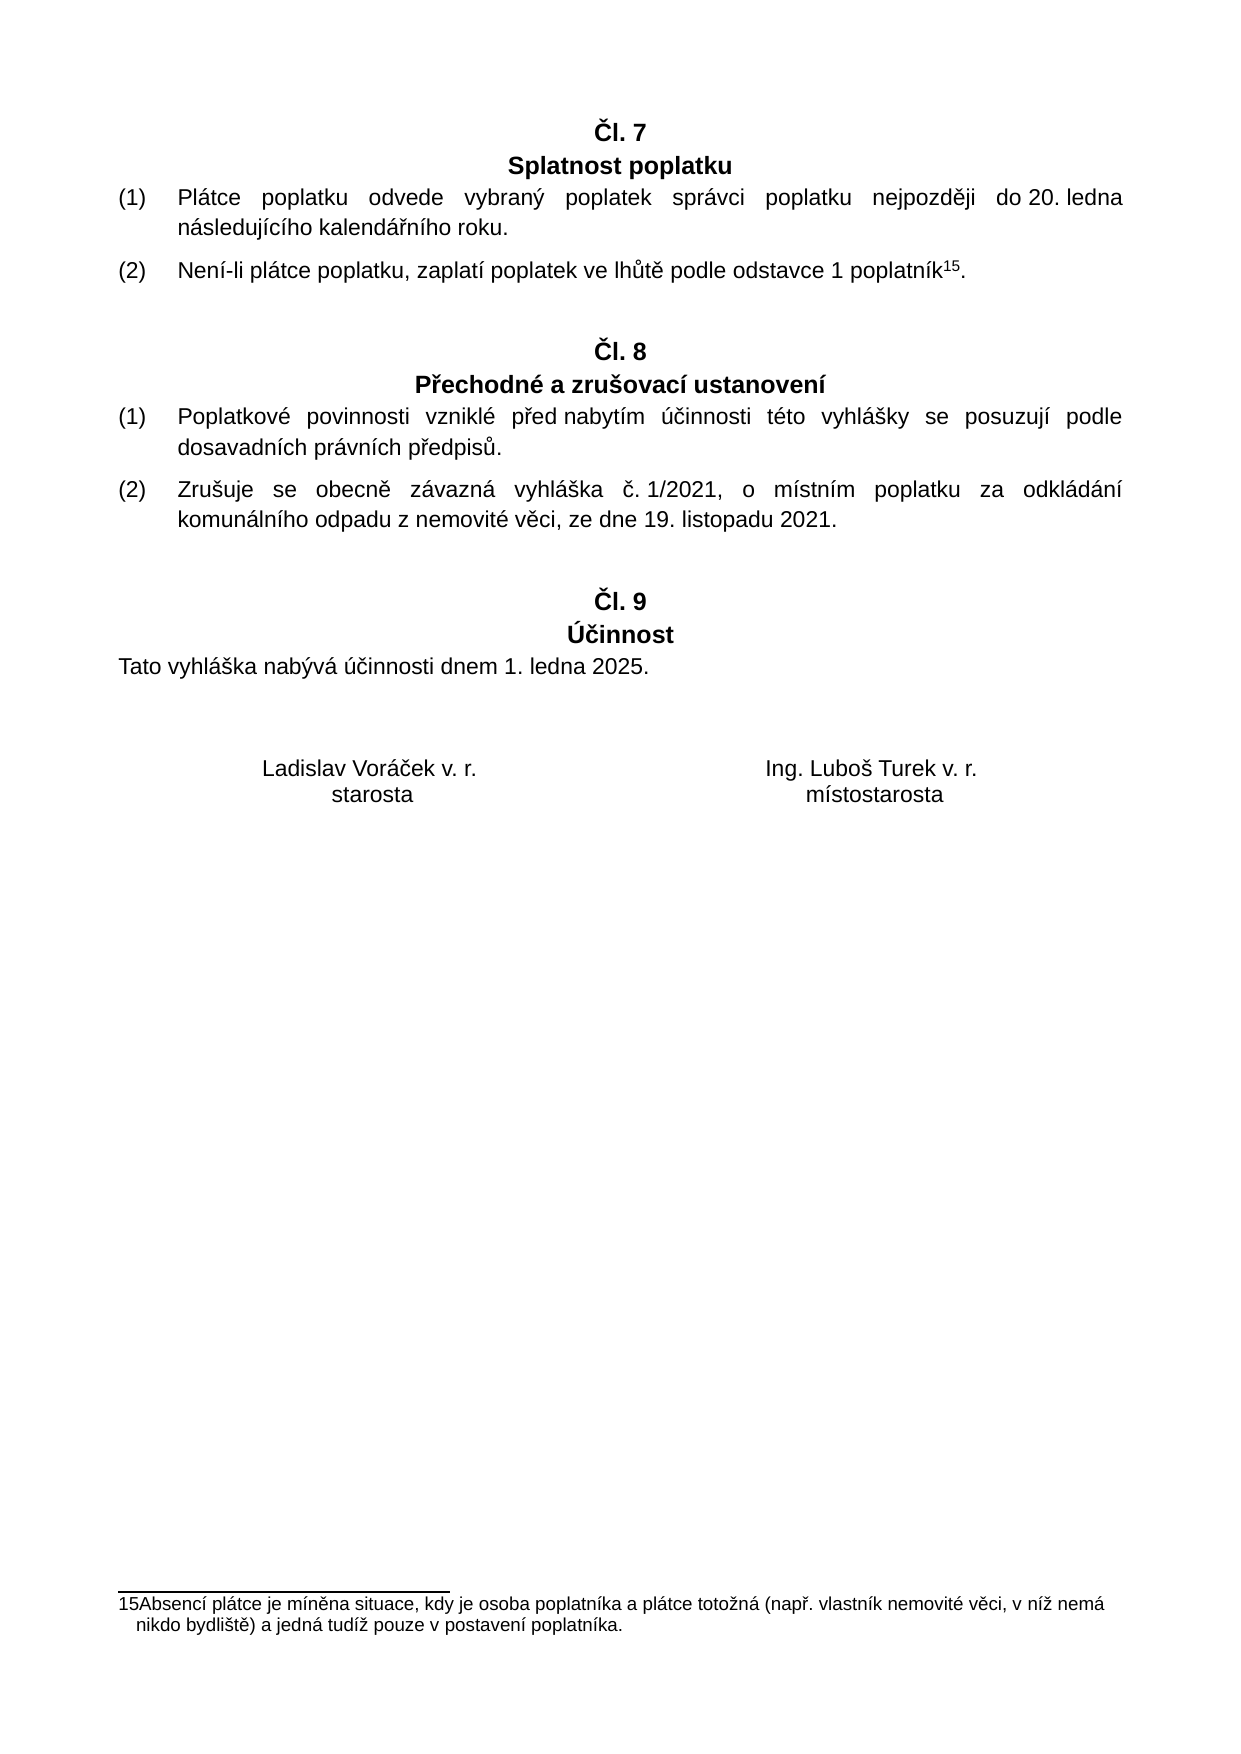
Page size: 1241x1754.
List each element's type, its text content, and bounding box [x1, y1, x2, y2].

subtitle Čl. 9 Účinnost [118, 587, 1122, 648]
table_cell [118, 814, 620, 932]
list Absencí plátce je míněna situace, kdy je osoba poplatníka a plátce totožná (např. vlastník nemovité věci, v níž nemá nikdo bydliště) a jedná tudíž pouze v postavení poplatníka. [118, 1592, 1122, 1635]
subtitle Čl. 7 Splatnost poplatku [118, 118, 1122, 180]
table_header Ing. Luboš Turek v. r. místostarosta [620, 695, 1122, 813]
table_header Ladislav Voráček v. r. starosta [118, 695, 620, 813]
list Není-li plátce poplatku, zaplatí poplatek ve lhůtě podle odstavce 1 poplatník. [118, 257, 1122, 283]
subtitle Čl. 8 Přechodné a zrušovací ustanovení [118, 337, 1122, 399]
list Zrušuje se obecně závazná vyhláška č. 1/2021, o místním poplatku za odkládání komunálního odpadu z nemovité věci, ze dne 19. listopadu 2021. [118, 476, 1122, 533]
text Tato vyhláška nabývá účinnosti dnem 1. ledna 2025. [118, 653, 1122, 679]
list Poplatkové povinnosti vzniklé před nabytím účinnosti této vyhlášky se posuzují podle dosavadních právních předpisů. [118, 403, 1122, 460]
list Plátce poplatku odvede vybraný poplatek správci poplatku nejpozději do 20. ledna následujícího kalendářního roku. [118, 184, 1122, 241]
table_cell [620, 814, 1122, 932]
